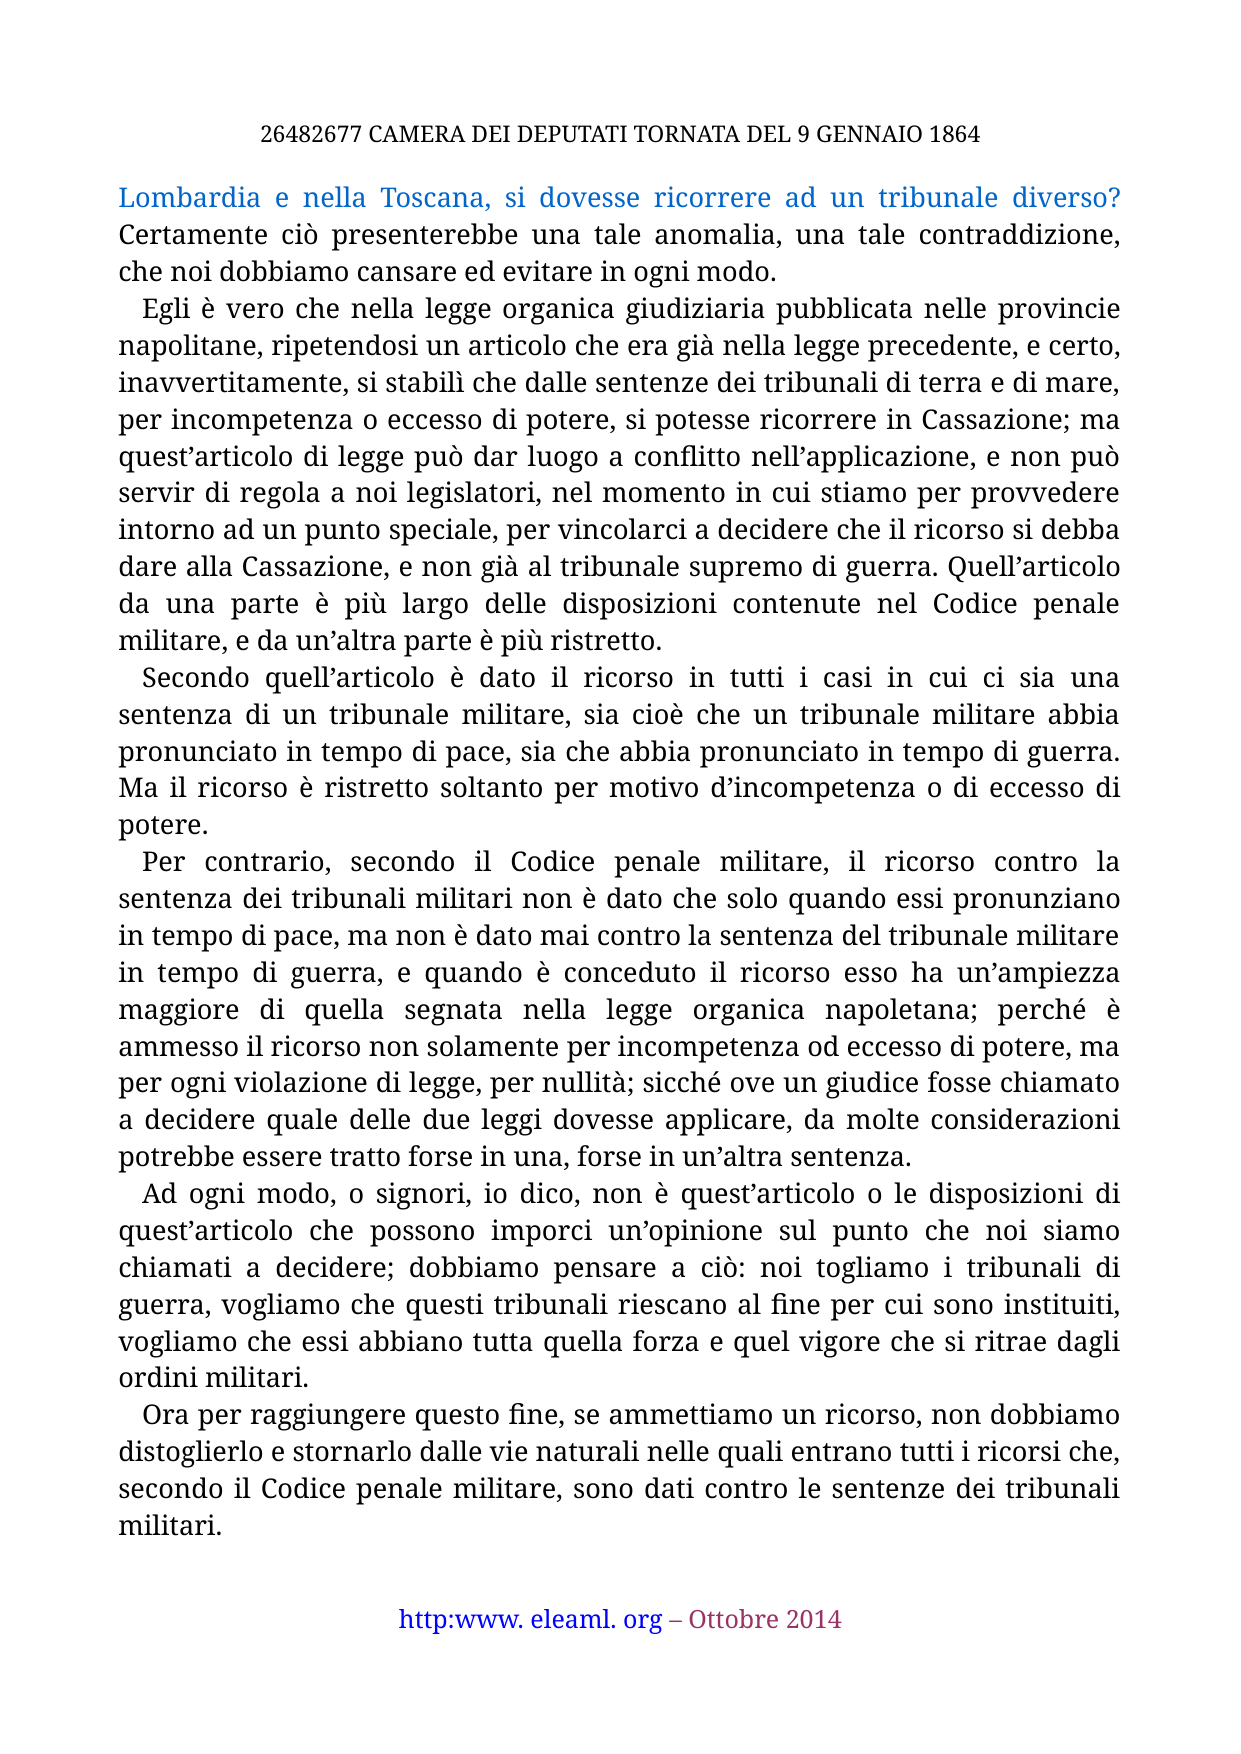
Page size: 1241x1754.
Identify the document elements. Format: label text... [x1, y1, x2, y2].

text Ad ogni modo, o signori, io dico, non è quest’articolo o le disposizioni di quest’articolo che possono imporci un’opinione sul punto che noi siamo chiamati a decidere; dobbiamo pensare a ciò: noi togliamo i tribunali di guerra, vogliamo che questi tribunali riescano al fine per cui sono instituiti, vogliamo che essi abbiano tutta quella forza e quel vigore che si ritrae dagli ordini militari. [118, 1174, 1122, 1396]
text Egli è vero che nella legge organica giudiziaria pubblicata nelle provincie napolitane, ripetendosi un articolo che era già nella legge precedente, e certo, inavvertitamente, si stabilì che dalle sentenze dei tribunali di terra e di mare, per incompetenza o eccesso di potere, si potesse ricorrere in Cassazione; ma quest’articolo di legge può dar luogo a conflitto nell’applicazione, e non può servir di regola a noi legislatori, nel momento in cui stiamo per provvedere intorno ad un punto speciale, per vincolarci a decidere che il ricorso si debba dare alla Cassazione, e non già al tribunale supremo di guerra. Quell’articolo da una parte è più largo delle disposizioni contenute nel Codice penale militare, e da un’altra parte è più ristretto. [118, 289, 1122, 658]
text Per contrario, secondo il Codice penale militare, il ricorso contro la sentenza dei tribunali militari non è dato che solo quando essi pronunziano in tempo di pace, ma non è dato mai contro la sentenza del tribunale militare in tempo di guerra, e quando è conceduto il ricorso esso ha un’ampiezza maggiore di quella segnata nella legge organica napoletana; perché è ammesso il ricorso non solamente per incompetenza od eccesso di potere, ma per ogni violazione di legge, per nullità; sicché ove un giudice fosse chiamato a decidere quale delle due leggi dovesse applicare, da molte considerazioni potrebbe essere tratto forse in una, forse in un’altra sentenza. [118, 843, 1122, 1174]
text Secondo quell’articolo è dato il ricorso in tutti i casi in cui ci sia una sentenza di un tribunale militare, sia cioè che un tribunale militare abbia pronunciato in tempo di pace, sia che abbia pronunciato in tempo di guerra. Ma il ricorso è ristretto soltanto per motivo d’incompetenza o di eccesso di potere. [118, 658, 1122, 843]
text Ora per raggiungere questo fine, se ammettiamo un ricorso, non dobbiamo distoglierlo e stornarlo dalle vie naturali nelle quali entrano tutti i ricorsi che, secondo il Codice penale militare, sono dati contro le sentenze dei tribunali militari. [118, 1396, 1122, 1543]
text Lombardia e nella Toscana, si dovesse ricorrere ad un tribunale diverso? Certamente ciò presenterebbe una tale anomalia, una tale contraddizione, che noi dobbiamo cansare ed evitare in ogni modo. [118, 179, 1122, 289]
